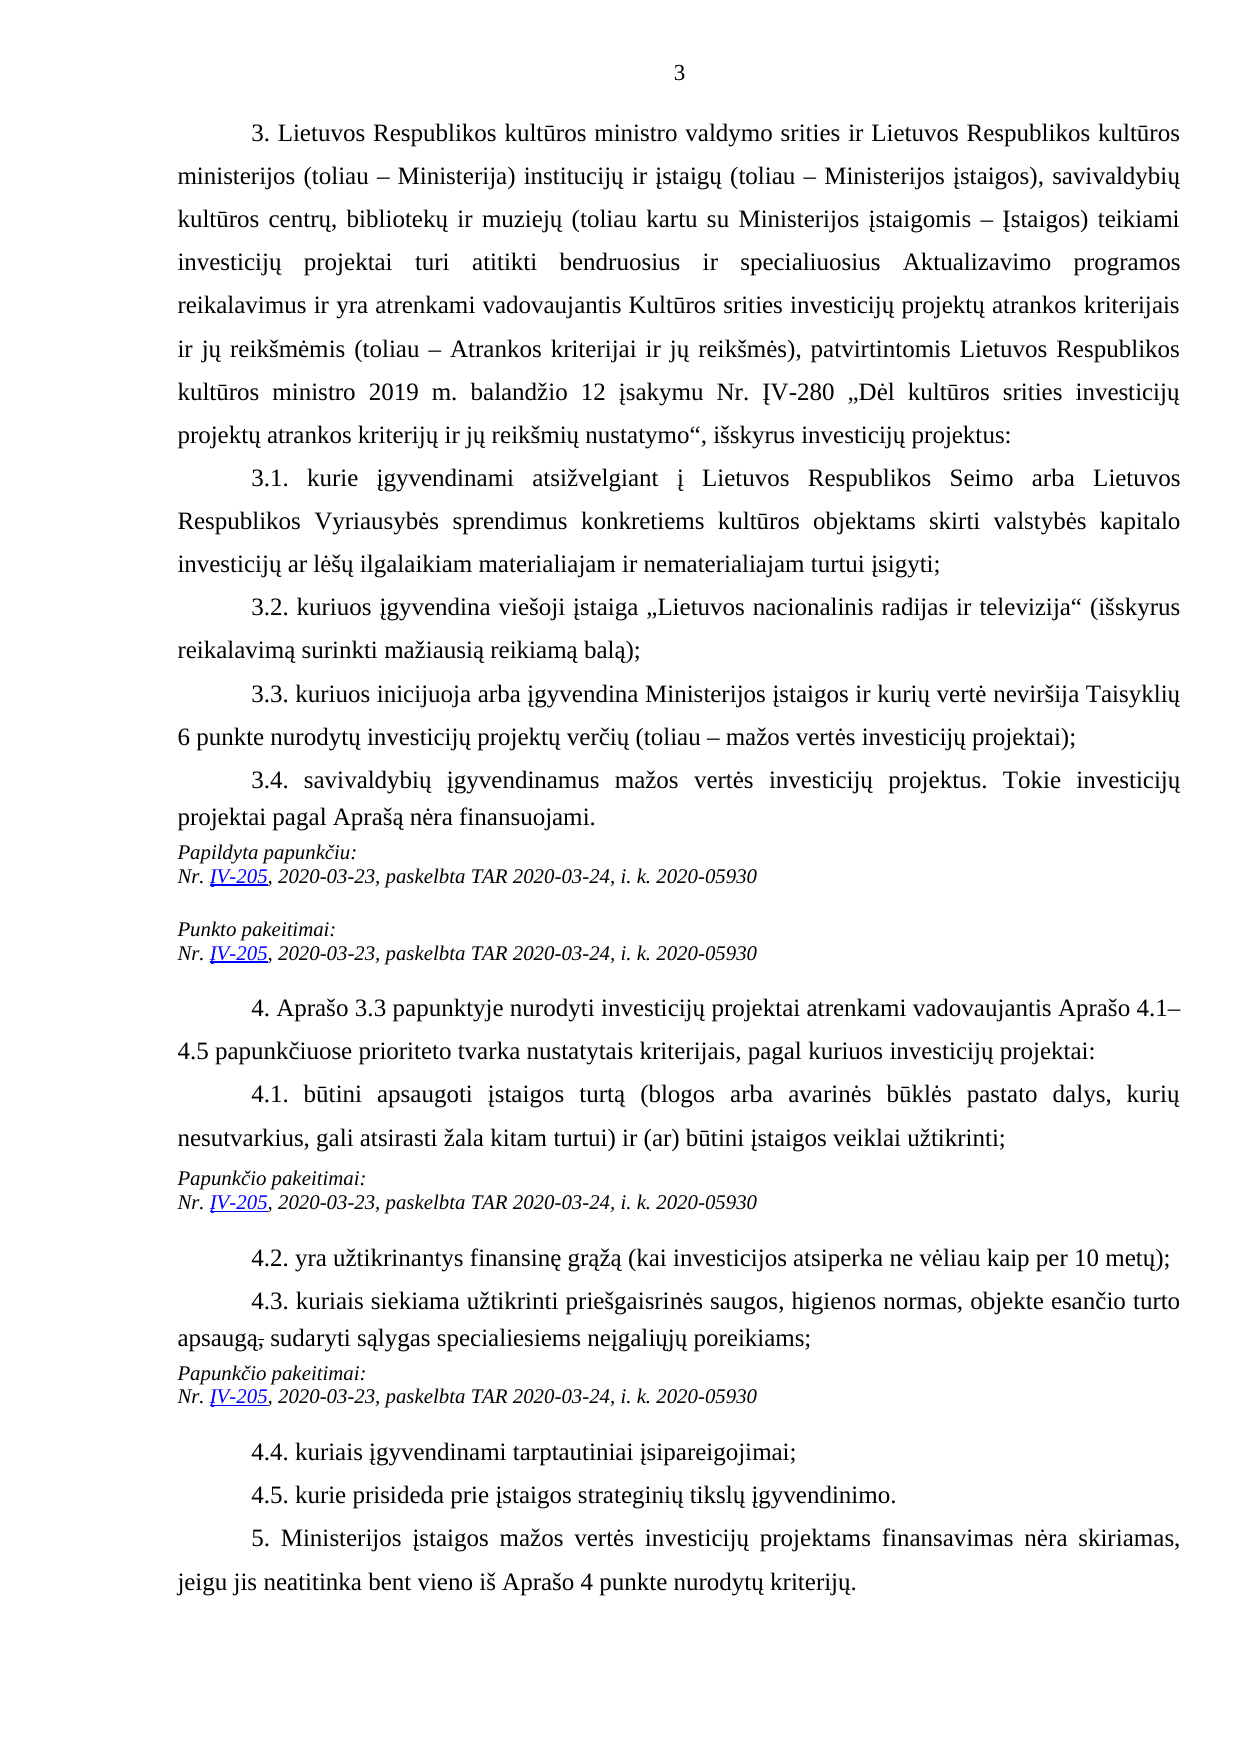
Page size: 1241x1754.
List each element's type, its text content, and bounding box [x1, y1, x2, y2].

text 4. Aprašo 3.3 papunktyje nurodyti investicijų projektai atrenkami vadovaujantis Aprašo 4.1–4.5 papunkčiuose prioriteto tvarka nustatytais kriterijais, pagal kuriuos investicijų projektai: [177, 993, 1181, 1065]
text Nr. ĮV-205, 2020-03-23, paskelbta TAR 2020-03-24, i. k. 2020-05930 [177, 1190, 1181, 1214]
text 5. Ministerijos įstaigos mažos vertės investicijų projektams finansavimas nėra skiriamas, jeigu jis neatitinka bent vieno iš Aprašo 4 punkte nurodytų kriterijų. [177, 1523, 1181, 1595]
text Nr. ĮV-205, 2020-03-23, paskelbta TAR 2020-03-24, i. k. 2020-05930 [177, 1384, 1181, 1408]
text 3.4. savivaldybių įgyvendinamus mažos vertės investicijų projektus. Tokie investicijų projektai pagal Aprašą nėra finansuojami. [177, 765, 1181, 831]
text Papunkčio pakeitimai: [177, 1166, 1181, 1190]
text 3.2. kuriuos įgyvendina viešoji įstaiga „Lietuvos nacionalinis radijas ir televizija“ (išskyrus reikalavimą surinkti mažiausią reikiamą balą); [177, 592, 1181, 664]
text 3.3. kuriuos inicijuoja arba įgyvendina Ministerijos įstaigos ir kurių vertė neviršija Taisyklių 6 punkte nurodytų investicijų projektų verčių (toliau – mažos vertės investicijų projektai); [177, 679, 1181, 751]
text Papildyta papunkčiu: [177, 839, 1181, 864]
text 4.4. kuriais įgyvendinami tarptautiniai įsipareigojimai; [177, 1437, 1181, 1466]
text Nr. ĮV-205, 2020-03-23, paskelbta TAR 2020-03-24, i. k. 2020-05930 [177, 864, 1181, 888]
text 3. Lietuvos Respublikos kultūros ministro valdymo srities ir Lietuvos Respublikos kultūros ministerijos (toliau – Ministerija) institucijų ir įstaigų (toliau – Ministerijos įstaigos), savivaldybių kultūros centrų, bibliotekų ir muziejų (toliau kartu su Ministerijos įstaigomis – Įstaigos) teikiami investicijų projektai turi atitikti bendruosius ir specialiuosius Aktualizavimo programos reikalavimus ir yra atrenkami vadovaujantis Kultūros srities investicijų projektų atrankos kriterijais ir jų reikšmėmis (toliau – Atrankos kriterijai ir jų reikšmės), patvirtintomis Lietuvos Respublikos kultūros ministro 2019 m. balandžio 12 įsakymu Nr. ĮV-280 „Dėl kultūros srities investicijų projektų atrankos kriterijų ir jų reikšmių nustatymo“, išskyrus investicijų projektus: [177, 118, 1181, 449]
text Punkto pakeitimai: [177, 916, 1181, 941]
text 4.2. yra užtikrinantys finansinę grąžą (kai investicijos atsiperka ne vėliau kaip per 10 metų); [177, 1243, 1181, 1271]
text 4.1. būtini apsaugoti įstaigos turtą (blogos arba avarinės būklės pastato dalys, kurių nesutvarkius, gali atsirasti žala kitam turtui) ir (ar) būtini įstaigos veiklai užtikrinti; [177, 1079, 1181, 1151]
text Nr. ĮV-205, 2020-03-23, paskelbta TAR 2020-03-24, i. k. 2020-05930 [177, 941, 1181, 964]
text 4.5. kurie prisideda prie įstaigos strateginių tikslų įgyvendinimo. [177, 1480, 1181, 1509]
text 4.3. kuriais siekiama užtikrinti priešgaisrinės saugos, higienos normas, objekte esančio turto apsaugą, sudaryti sąlygas specialiesiems neįgaliųjų poreikiams; [177, 1286, 1181, 1352]
text Papunkčio pakeitimai: [177, 1360, 1181, 1384]
text 3.1. kurie įgyvendinami atsižvelgiant į Lietuvos Respublikos Seimo arba Lietuvos Respublikos Vyriausybės sprendimus konkretiems kultūros objektams skirti valstybės kapitalo investicijų ar lėšų ilgalaikiam materialiajam ir nematerialiajam turtui įsigyti; [177, 463, 1181, 578]
